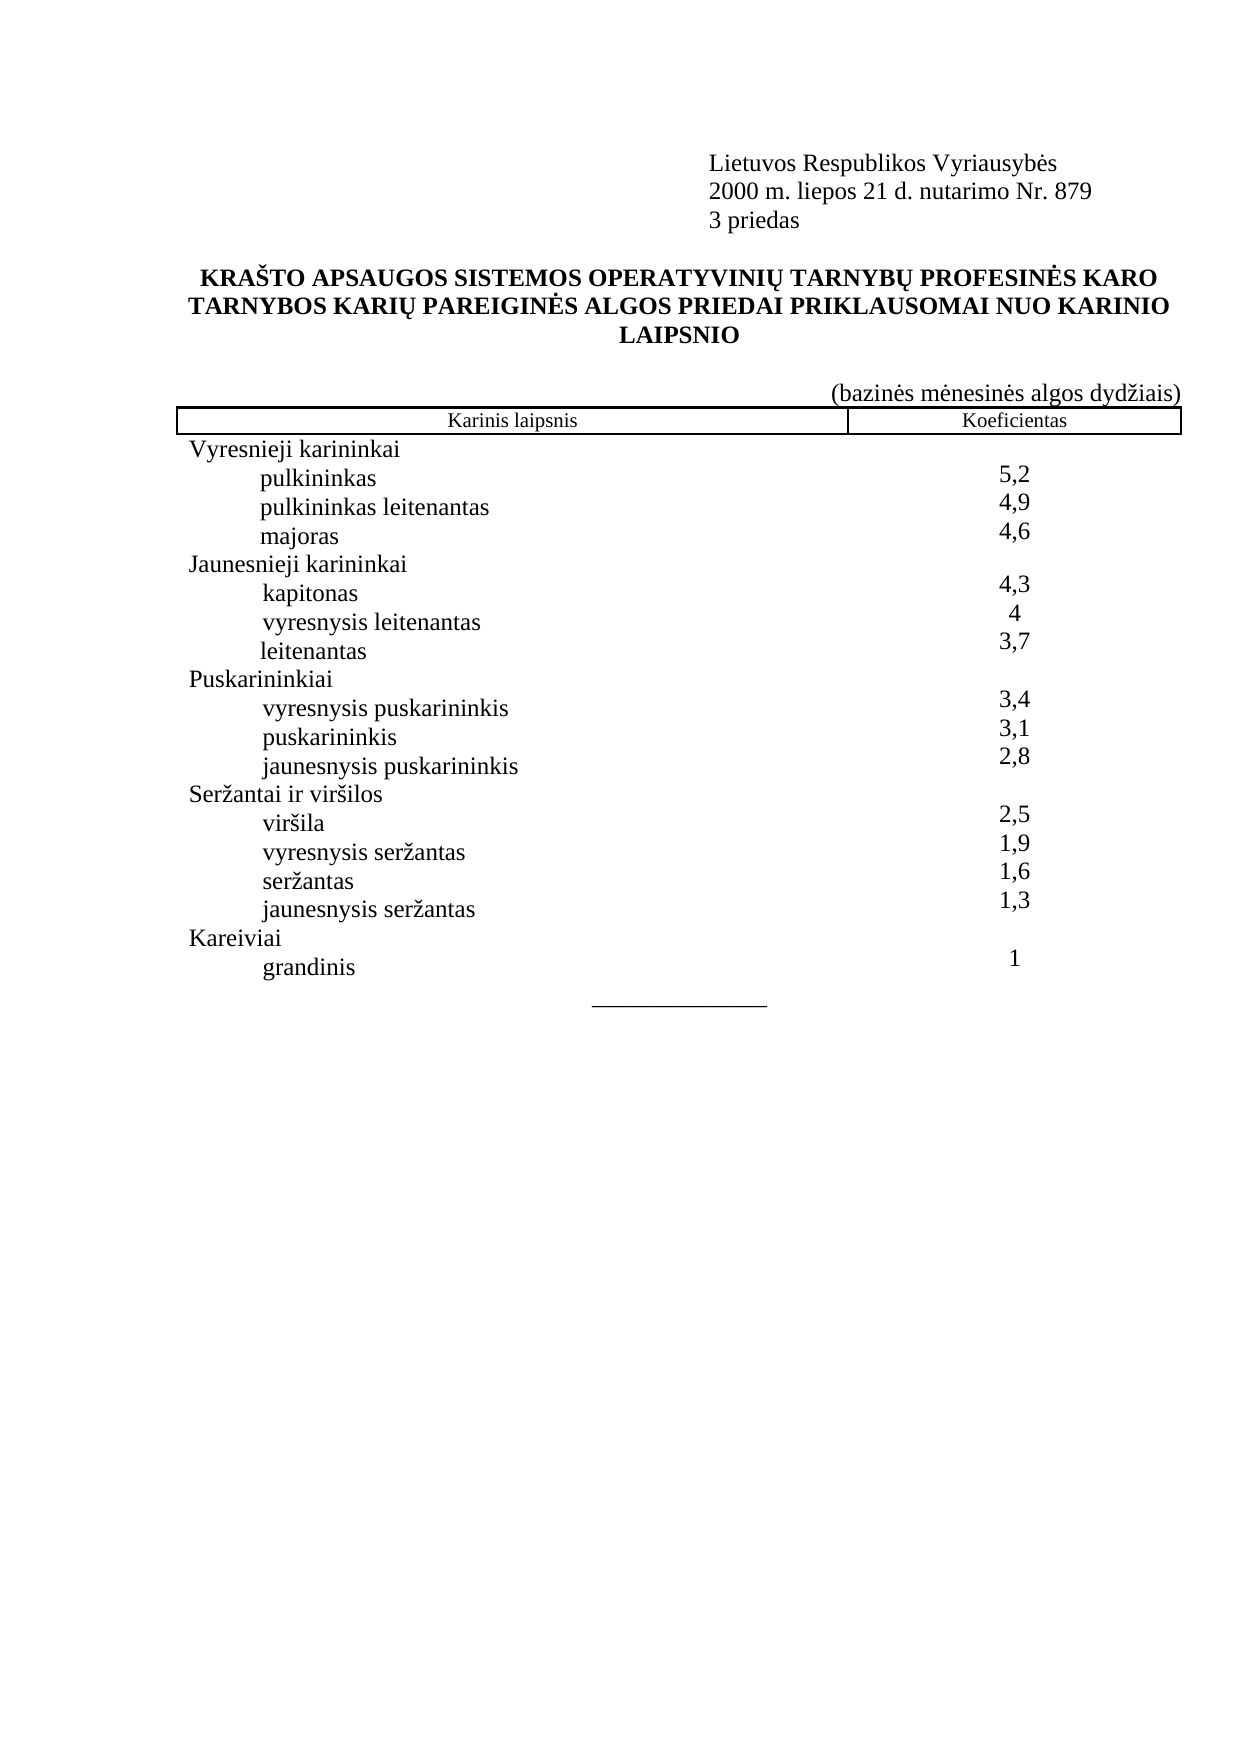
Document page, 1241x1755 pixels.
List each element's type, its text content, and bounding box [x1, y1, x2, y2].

text Lietuvos Respublikos Vyriausybės [177, 148, 1181, 176]
table_cell Vyresnieji karininkai pulkininkas pulkininkas leitenantas majoras Jaunesnieji karininkai kapitonas vyresnysis leitenantas leitenantas Puskarininkiai vyresnysis puskarininkis puskarininkis jaunesnysis puskarininkis Seržantai ir viršilos viršila vyresnysis seržantas seržantas jaunesnysis seržantas Kareiviai grandinis [177, 435, 848, 981]
text (bazinės mėnesinės algos dydžiais) [177, 378, 1181, 406]
text ______________ [177, 981, 1181, 1009]
table_header Koeficientas [849, 409, 1180, 432]
text 2000 m. liepos 21 d. nutarimo Nr. 879 [177, 176, 1181, 205]
table_cell 5,2 4,9 4,6 4,3 4 3,7 3,4 3,1 2,8 2,5 1,9 1,6 1,3 1 [848, 435, 1181, 981]
text 3 priedas [177, 205, 1181, 234]
text KRAŠTO APSAUGOS SISTEMOS OPERATYVINIŲ TARNYBŲ PROFESINĖS KARO TARNYBOS KARIŲ PAREIGINĖS ALGOS PRIEDAI PRIKLAUSOMAI NUO KARINIO LAIPSNIO [177, 263, 1181, 349]
table_header Karinis laipsnis [178, 409, 847, 432]
